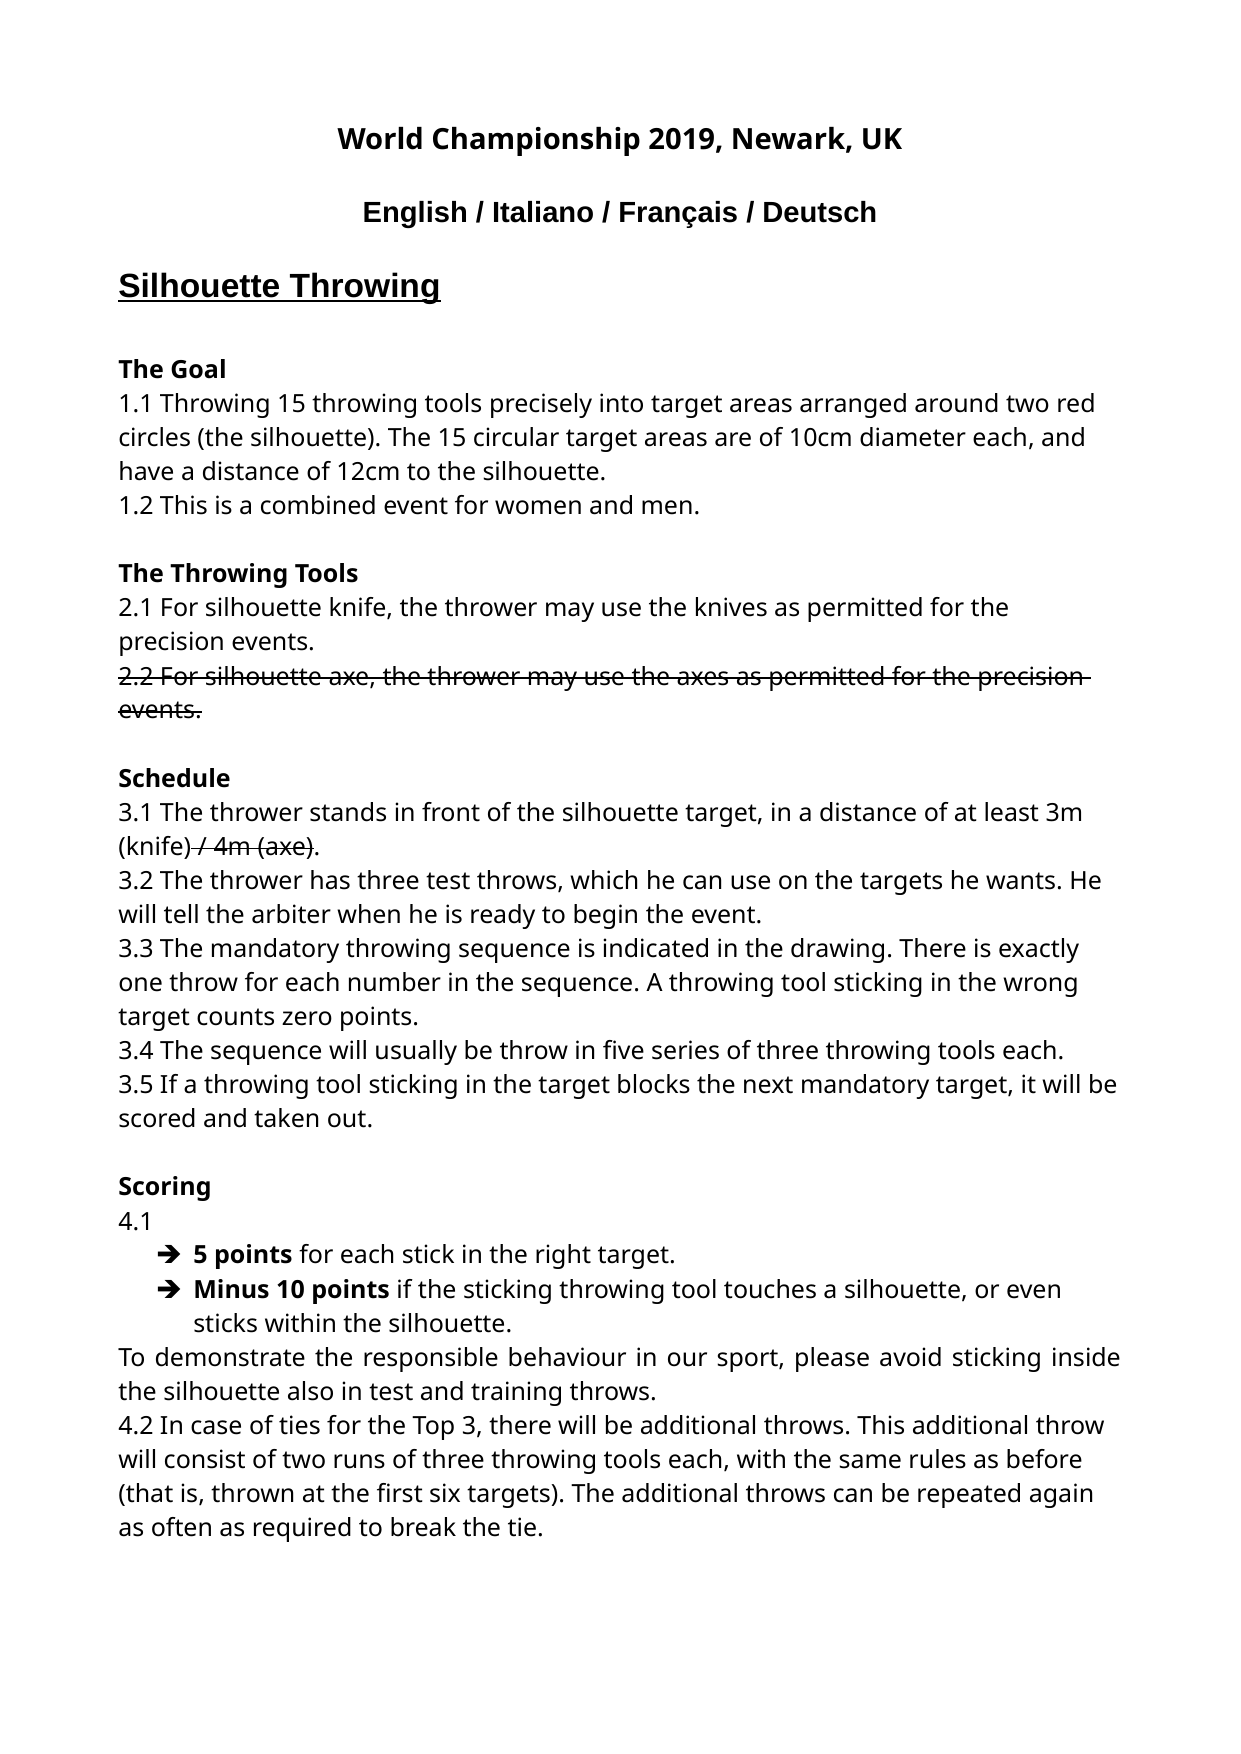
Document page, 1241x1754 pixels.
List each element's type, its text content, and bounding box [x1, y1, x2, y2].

text 1.1 Throwing 15 throwing tools precisely into target areas arranged around two red circles (the silhouette). The 15 circular target areas are of 10cm diameter each, and have a distance of 12cm to the silhouette. [118, 386, 1122, 488]
text Scoring [118, 1169, 1122, 1203]
list Minus 10 points if the sticking throwing tool touches a silhouette, or even sticks within the silhouette. [156, 1271, 1122, 1339]
text 1.2 This is a combined event for women and men. [118, 488, 1122, 522]
list 5 points for each stick in the right target. [156, 1237, 1122, 1271]
subtitle English / Italiano / Français / Deutsch [118, 195, 1122, 229]
text 3.2 The thrower has three test throws, which he can use on the targets he wants. He will tell the arbiter when he is ready to begin the event. [118, 862, 1122, 931]
text Schedule [118, 760, 1122, 794]
text 2.2 For silhouette axe, the thrower may use the axes as permitted for the precision events. [118, 658, 1122, 726]
text 3.1 The thrower stands in front of the silhouette target, in a distance of at least 3m (knife) / 4m (axe). [118, 794, 1122, 862]
subtitle Silhouette Throwing [118, 266, 1122, 305]
text The Throwing Tools [118, 556, 1122, 590]
text 2.1 For silhouette knife, the thrower may use the knives as permitted for the precision events. [118, 590, 1122, 658]
text The Goal [118, 352, 1122, 386]
text 3.5 If a throwing tool sticking in the target blocks the next mandatory target, it will be scored and taken out. [118, 1067, 1122, 1135]
text 4.2 In case of ties for the Top 3, there will be additional throws. This additional throw will consist of two runs of three throwing tools each, with the same rules as before (that is, thrown at the first six targets). The additional throws can be repeated again as often as required to break the tie. [118, 1407, 1122, 1544]
text To demonstrate the responsible behaviour in our sport, please avoid sticking inside the silhouette also in test and training throws. [118, 1339, 1122, 1407]
text World Championship 2019, Newark, UK [118, 118, 1122, 158]
text 4.1 [118, 1203, 1122, 1237]
text 3.4 The sequence will usually be throw in five series of three throwing tools each. [118, 1033, 1122, 1067]
text 3.3 The mandatory throwing sequence is indicated in the drawing. There is exactly one throw for each number in the sequence. A throwing tool sticking in the wrong target counts zero points. [118, 931, 1122, 1033]
